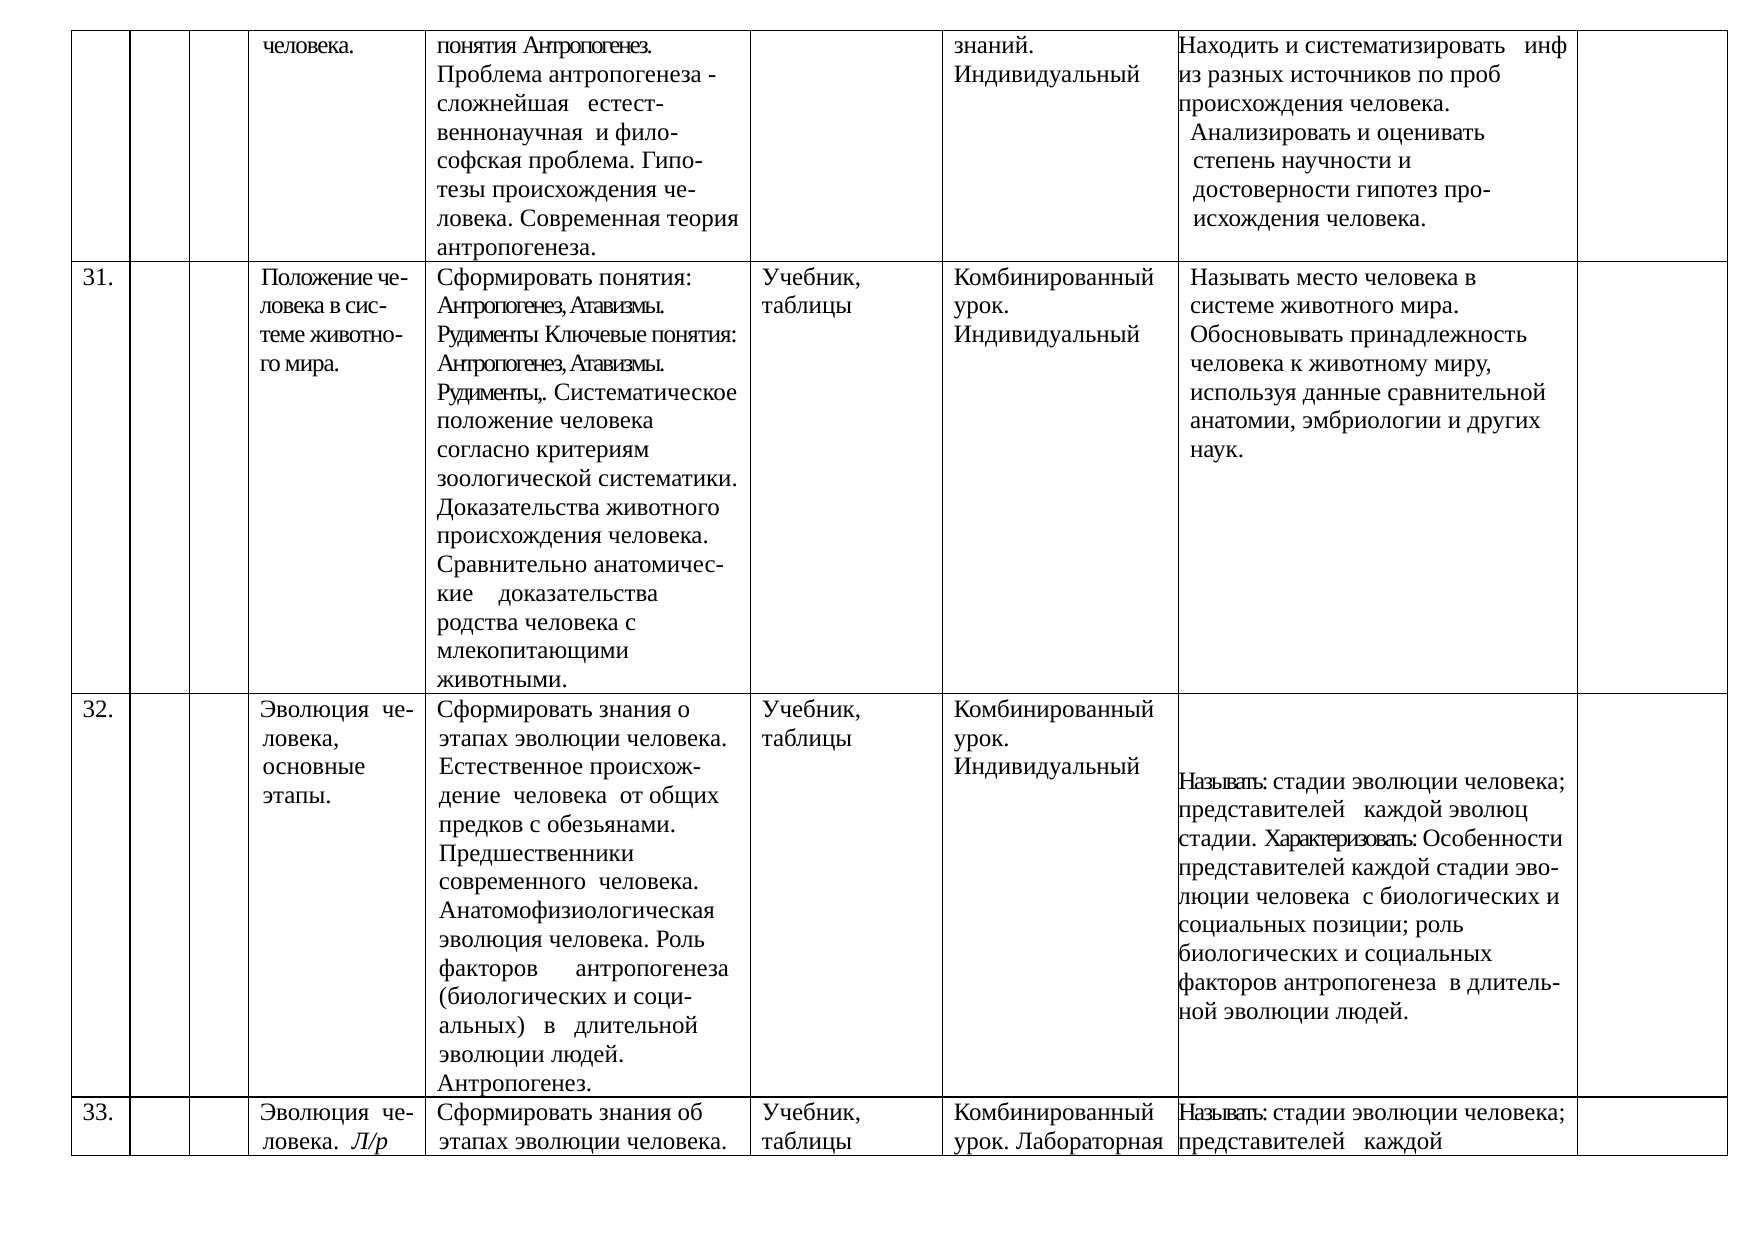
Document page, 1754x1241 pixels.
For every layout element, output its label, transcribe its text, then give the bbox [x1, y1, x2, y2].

table_cell Называть: стадии эволюции челове­ка; представителей каждой [1179, 1098, 1577, 1155]
table_cell Комбинированный урок. Индивидуальный [943, 694, 1178, 1096]
table_cell Сформировать знания об этапах эволюции человека. [426, 1098, 750, 1155]
table_cell [751, 31, 942, 261]
table_cell Положение че­ловека в сис­теме животно­го мира. [249, 262, 425, 693]
table_cell [190, 694, 248, 1096]
table_cell Комбинированный урок. Лабораторная [943, 1098, 1178, 1155]
table_cell [72, 31, 129, 261]
table_cell 31. [72, 262, 129, 693]
table_cell Комбинированный урок. Индивидуальный [943, 262, 1178, 693]
table_cell [1578, 1098, 1727, 1155]
table_cell [1578, 262, 1727, 693]
table_cell Учебник, таблицы [751, 1098, 942, 1155]
table_cell [131, 694, 189, 1096]
table_cell Сформировать понятия: Антропогенез, Атавизмы. Рудименты Ключевые понятия: Антропогенез, Атавизмы. Рудименты,. Систематическое поло­жение человека согласно критериям зоологической систематики. Доказательства животно­го происхождения чело­века. Сравнительно анатомичес-кие доказа­тельства родства чело­века с млекопитающими животными. [426, 262, 750, 693]
table_cell [190, 1098, 248, 1155]
table_cell Эволюция че­ловека. Л/р [249, 1098, 425, 1155]
table_cell [131, 262, 189, 693]
table_cell Учебник, таблицы [751, 694, 942, 1096]
table_cell Называть место человека в системе животного мира. Обосновывать принад­лежность человека к жи­вотному миру, используя данные сравнительной анатомии, эмбриологии и других наук. [1179, 262, 1577, 693]
table_cell 32. [72, 694, 129, 1096]
table_cell 33. [72, 1098, 129, 1155]
table_cell Сформировать знания о этапах эволюции человека. Естественное происхож­дение человека от об­щих предков с обезьяна­ми. Предшественники современного человека. Анатомофизиологическая эволю­ция человека. Роль фак­торов антропогенеза (биологических и соци­альных) в длительной эволюции людей. Антропогенез. [426, 694, 750, 1096]
table_cell [190, 31, 248, 261]
table_cell человека. [249, 31, 425, 261]
table_cell Называть: стадии эволюции челове­ка; представителей каждой эволюц стадии. Характеризовать: Особенности представи­телей каждой стадии эво­люции человека с биоло­гических и социальных по­зиции; роль биологических и социальных факторов антропогенеза в длитель­ной эволюции людей. [1179, 694, 1577, 1096]
table_cell Эволюция че­ловека, основные этапы. [249, 694, 425, 1096]
table_cell [131, 31, 189, 261]
table_cell [190, 262, 248, 693]
table_cell [1578, 694, 1727, 1096]
table_cell Учебник, таблицы [751, 262, 942, 693]
table_cell понятия Антропогенез. Проблема антропогенеза - сложнейшая естест­веннонаучная и фило­софская проблема. Гипо­тезы происхождения че­ловека. Современная теория ан­тропогенеза. [426, 31, 750, 261]
table_cell Находить и системати­зировать инф из разных источников по проб происхождения человека. Анализировать и оцени­вать степень научности и достоверности гипотез про­исхождения человека. [1179, 31, 1577, 261]
table_cell [1578, 31, 1727, 261]
table_cell [131, 1098, 189, 1155]
table_cell знаний. Индивидуальный [943, 31, 1178, 261]
